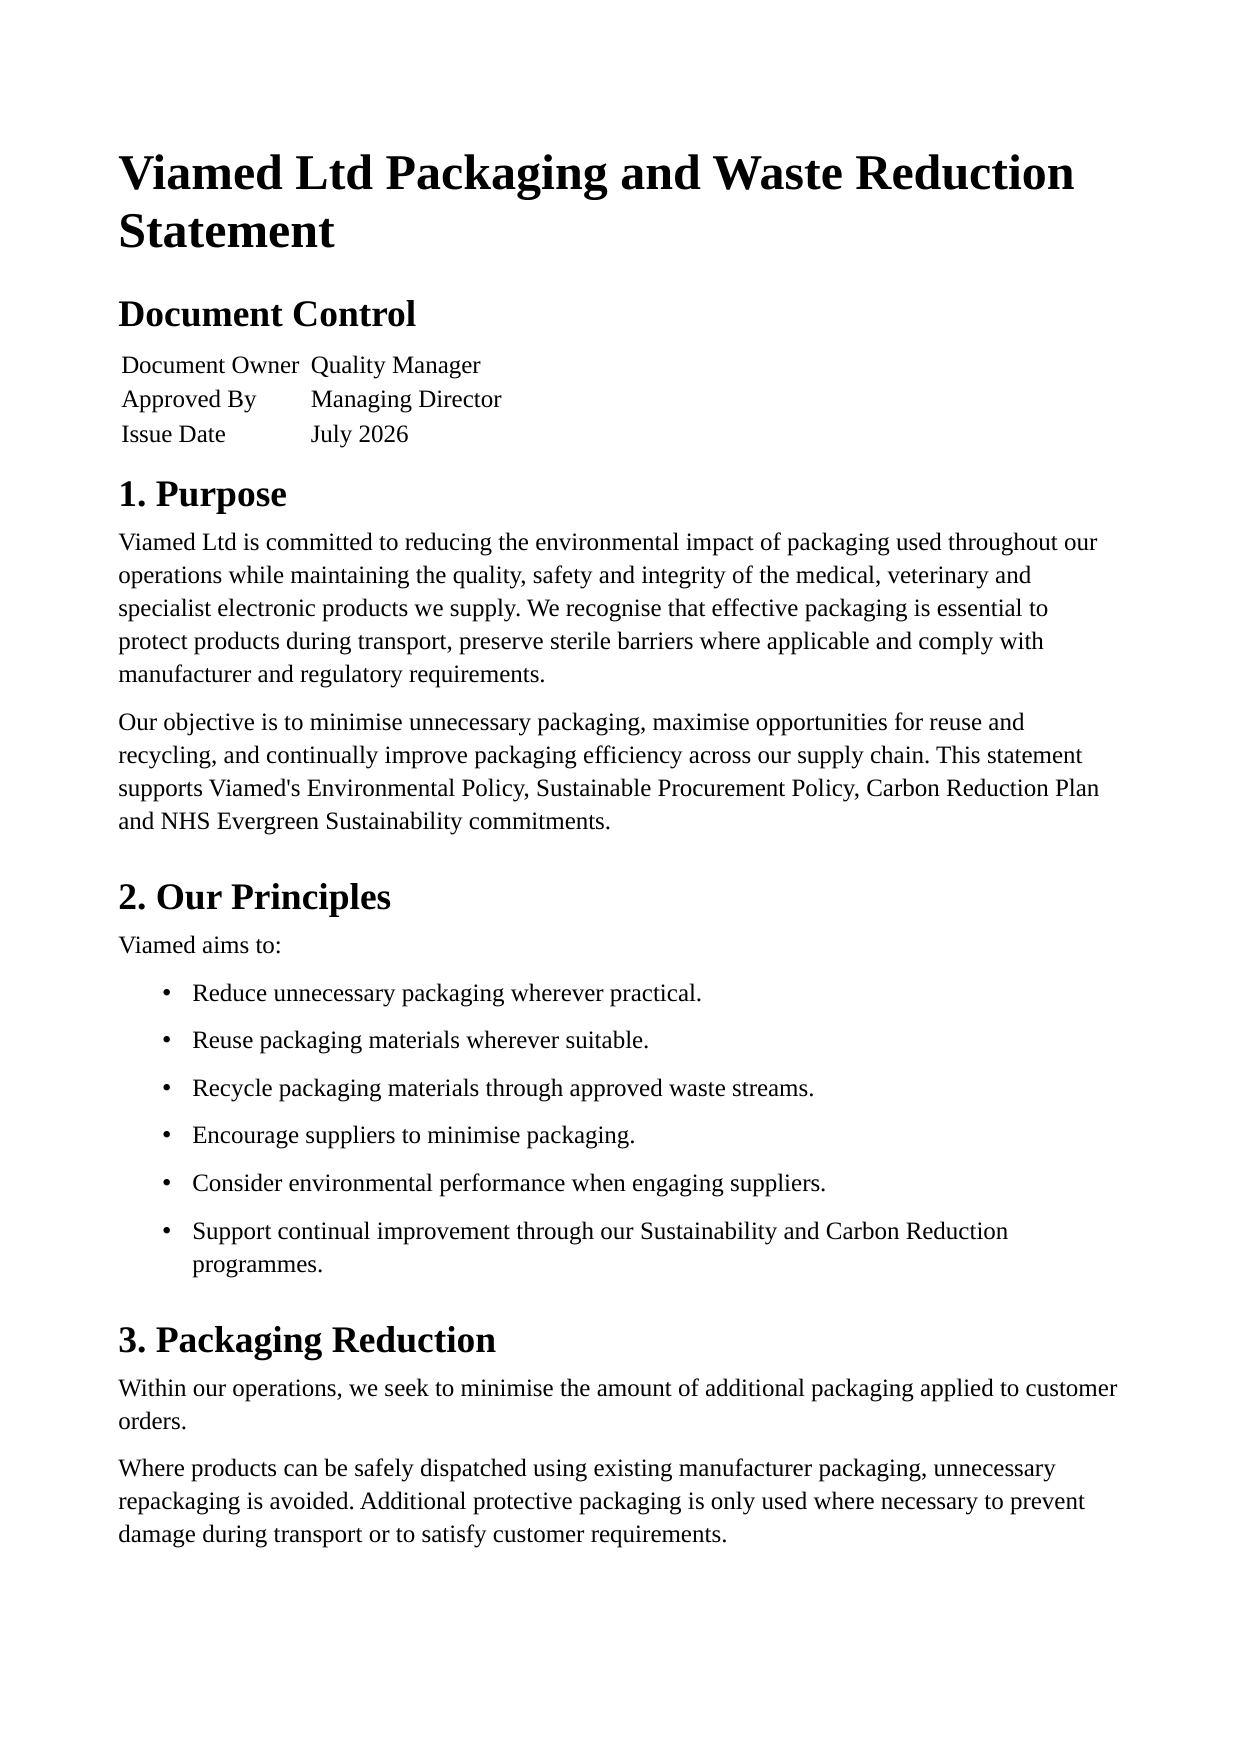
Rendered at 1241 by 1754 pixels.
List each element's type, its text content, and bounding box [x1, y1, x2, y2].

subtitle Document Control [118, 291, 1122, 334]
text Within our operations, we seek to minimise the amount of additional packaging applied to customer orders. [118, 1373, 1122, 1434]
text Where products can be safely dispatched using existing manufacturer packaging, unnecessary repackaging is avoided. Additional protective packaging is only used where necessary to prevent damage during transport or to satisfy customer requirements. [118, 1453, 1122, 1548]
table_cell Managing Director [308, 382, 914, 416]
list Reuse packaging materials wherever suitable. [162, 1025, 1122, 1054]
table_header Quality Manager [308, 347, 914, 382]
list Reduce unnecessary packaging wherever practical. [162, 978, 1122, 1006]
list Support continual improvement through our Sustainability and Carbon Reduction programmes. [162, 1216, 1122, 1277]
list Recycle packaging materials through approved waste streams. [162, 1073, 1122, 1102]
table_cell July 2026 [308, 416, 914, 451]
subtitle 1. Purpose [118, 472, 1122, 515]
list Consider environmental performance when engaging suppliers. [162, 1168, 1122, 1197]
text Viamed Ltd is committed to reducing the environmental impact of packaging used throughout our operations while maintaining the quality, safety and integrity of the medical, veterinary and specialist electronic products we supply. We recognise that effective packaging is essential to protect products during transport, preserve sterile barriers where applicable and comply with manufacturer and regulatory requirements. [118, 527, 1122, 688]
subtitle 2. Our Principles [118, 874, 1122, 918]
list Encourage suppliers to minimise packaging. [162, 1121, 1122, 1149]
subtitle Viamed Ltd Packaging and Waste Reduction Statement [118, 143, 1122, 258]
text Viamed aims to: [118, 930, 1122, 959]
table_header Document Owner [118, 347, 308, 382]
text Our objective is to minimise unnecessary packaging, maximise opportunities for reuse and recycling, and continually improve packaging efficiency across our supply chain. This statement supports Viamed's Environmental Policy, Sustainable Procurement Policy, Carbon Reduction Plan and NHS Evergreen Sustainability commitments. [118, 707, 1122, 835]
subtitle 3. Packaging Reduction [118, 1317, 1122, 1360]
table_cell Issue Date [118, 416, 308, 451]
table_cell Approved By [118, 382, 308, 416]
